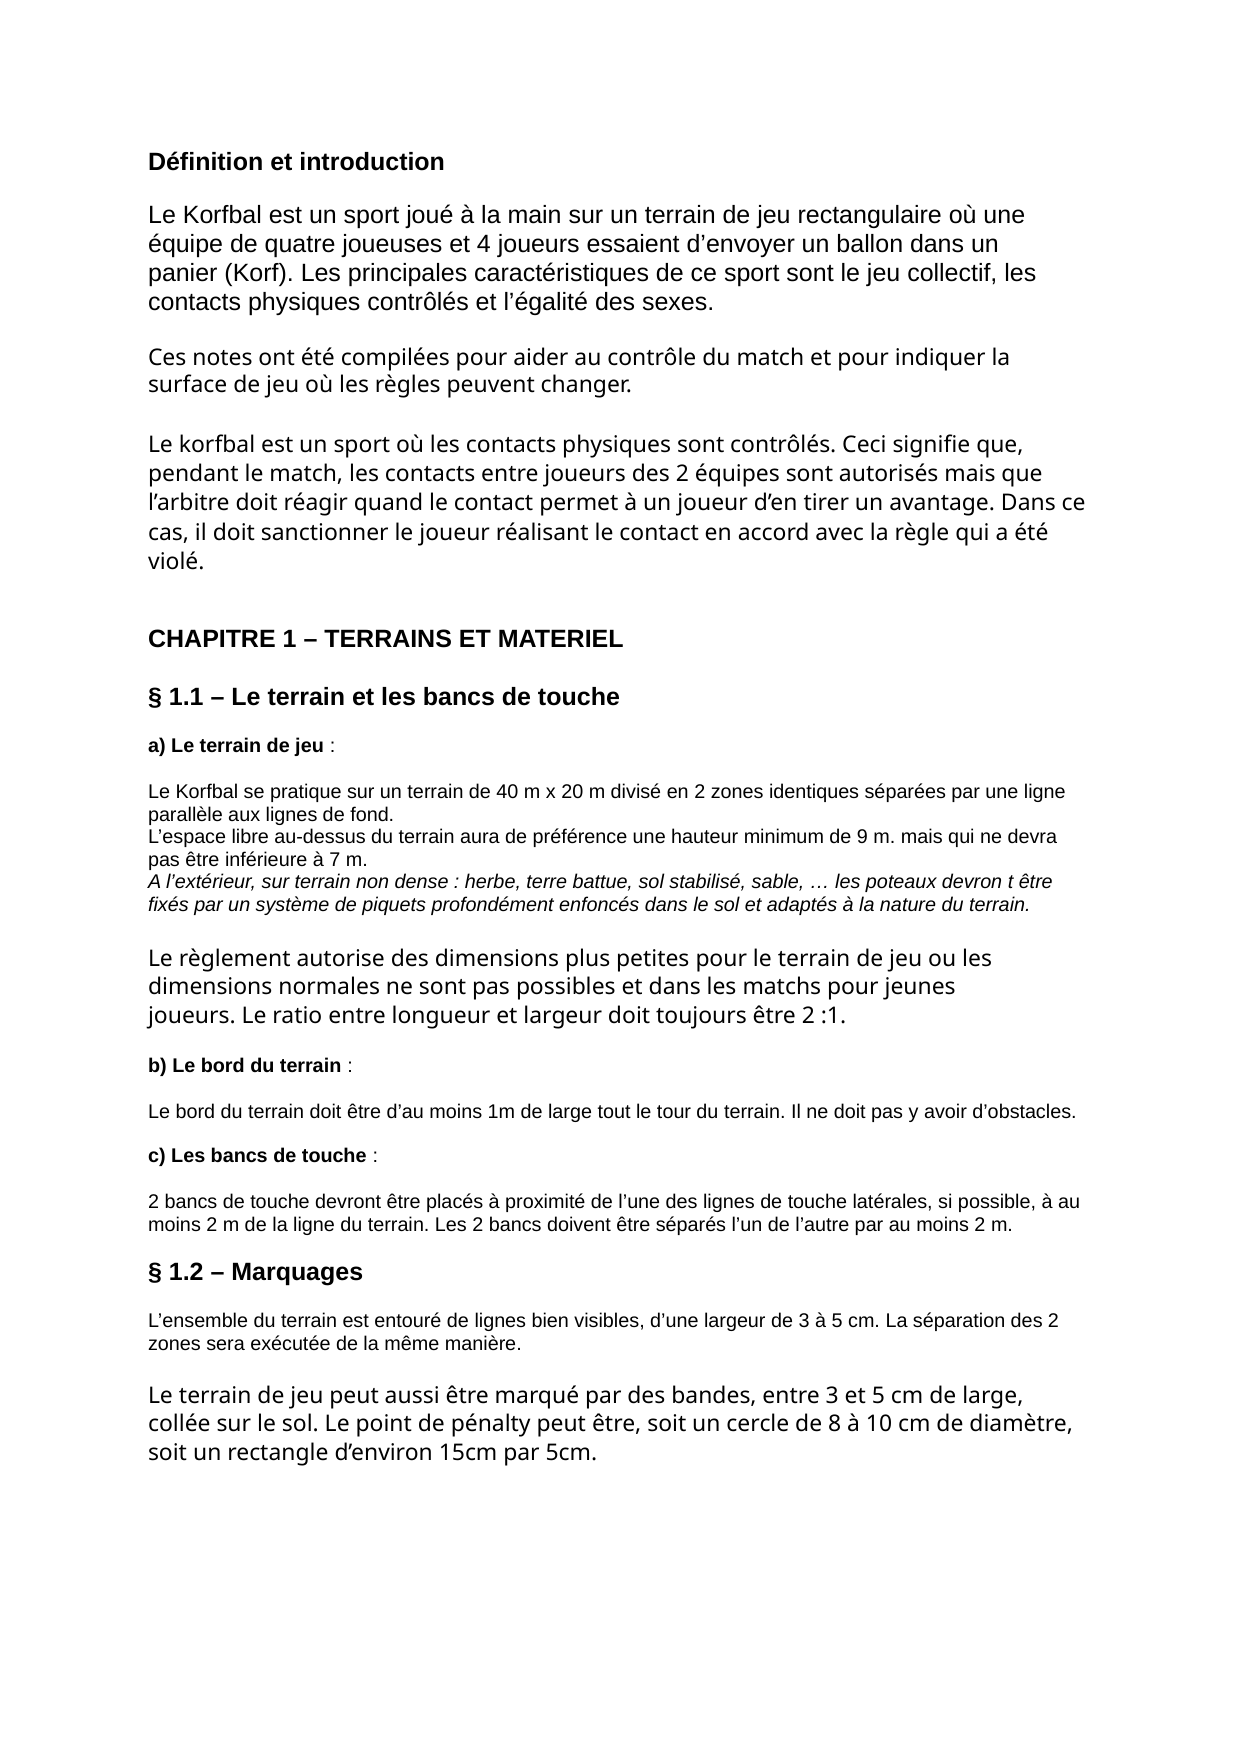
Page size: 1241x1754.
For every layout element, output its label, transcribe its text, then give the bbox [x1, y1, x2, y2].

text § 1.2 – Marquages [148, 1257, 1090, 1286]
text § 1.1 – Le terrain et les bancs de touche [148, 682, 1090, 711]
text Le bord du terrain doit être d’au moins 1m de large tout le tour du terrain. Il ne doit pas y avoir d’obstacles. [148, 1100, 1090, 1122]
text 2 bancs de touche devront être placés à proximité de l’une des lignes de touche latérales, si possible, à au moins 2 m de la ligne du terrain. Les 2 bancs doivent être séparés l’un de l’autre par au moins 2 m. [148, 1191, 1082, 1236]
text Le terrain de jeu peut aussi être marqué par des bandes, entre 3 et 5 cm de large, collée sur le sol. Le point de pénalty peut être, soit un cercle de 8 à 10 cm de diamètre, soit un rectangle d’environ 15cm par 5cm. [148, 1381, 1076, 1467]
text b) Le bord du terrain : [148, 1053, 1090, 1076]
text Définition et introduction [148, 146, 1090, 175]
text Le règlement autorise des dimensions plus petites pour le terrain de jeu ou les dimensions normales ne sont pas possibles et dans les matchs pour jeunes joueurs. Le ratio entre longueur et largeur doit toujours être 2 :1. [148, 944, 1026, 1030]
text CHAPITRE 1 – TERRAINS ET MATERIEL [148, 624, 1090, 653]
text Le Korfbal est un sport joué à la main sur un terrain de jeu rectangulaire où une équipe de quatre joueuses et 4 joueurs essaient d’envoyer un ballon dans un panier (Korf). Les principales caractéristiques de ce sport sont le jeu collectif, les contacts physiques contrôlés et l’égalité des sexes. [148, 200, 1040, 315]
text Le korfbal est un sport où les contacts physiques sont contrôlés. Ceci signifie que, pendant le match, les contacts entre joueurs des 2 équipes sont autorisés mais que l’arbitre doit réagir quand le contact permet à un joueur d’en tirer un avantage. Dans ce cas, il doit sanctionner le joueur réalisant le contact en accord avec la règle qui a été violé. [148, 429, 1088, 576]
text c) Les bancs de touche : [148, 1144, 1090, 1167]
text L’espace libre au-dessus du terrain aura de préférence une hauteur minimum de 9 m. mais qui ne devra pas être inférieure à 7 m. [148, 825, 1059, 870]
text a) Le terrain de jeu : [148, 734, 1090, 757]
text Le Korfbal se pratique sur un terrain de 40 m x 20 m divisé en 2 zones identiques séparées par une ligne parallèle aux lignes de fond. [148, 780, 1067, 825]
text Ces notes ont été compilées pour aider au contrôle du match et pour indiquer la surface de jeu où les règles peuvent changer. [148, 342, 1059, 399]
text L’ensemble du terrain est entouré de lignes bien visibles, d’une largeur de 3 à 5 cm. La séparation des 2 zones sera exécutée de la même manière. [148, 1310, 1061, 1355]
text A l’extérieur, sur terrain non dense : herbe, terre battue, sol stabilisé, sable, … les poteaux devron t être fixés par un système de piquets profondément enfoncés dans le sol et adaptés à la nature du terrain. [148, 870, 1059, 915]
